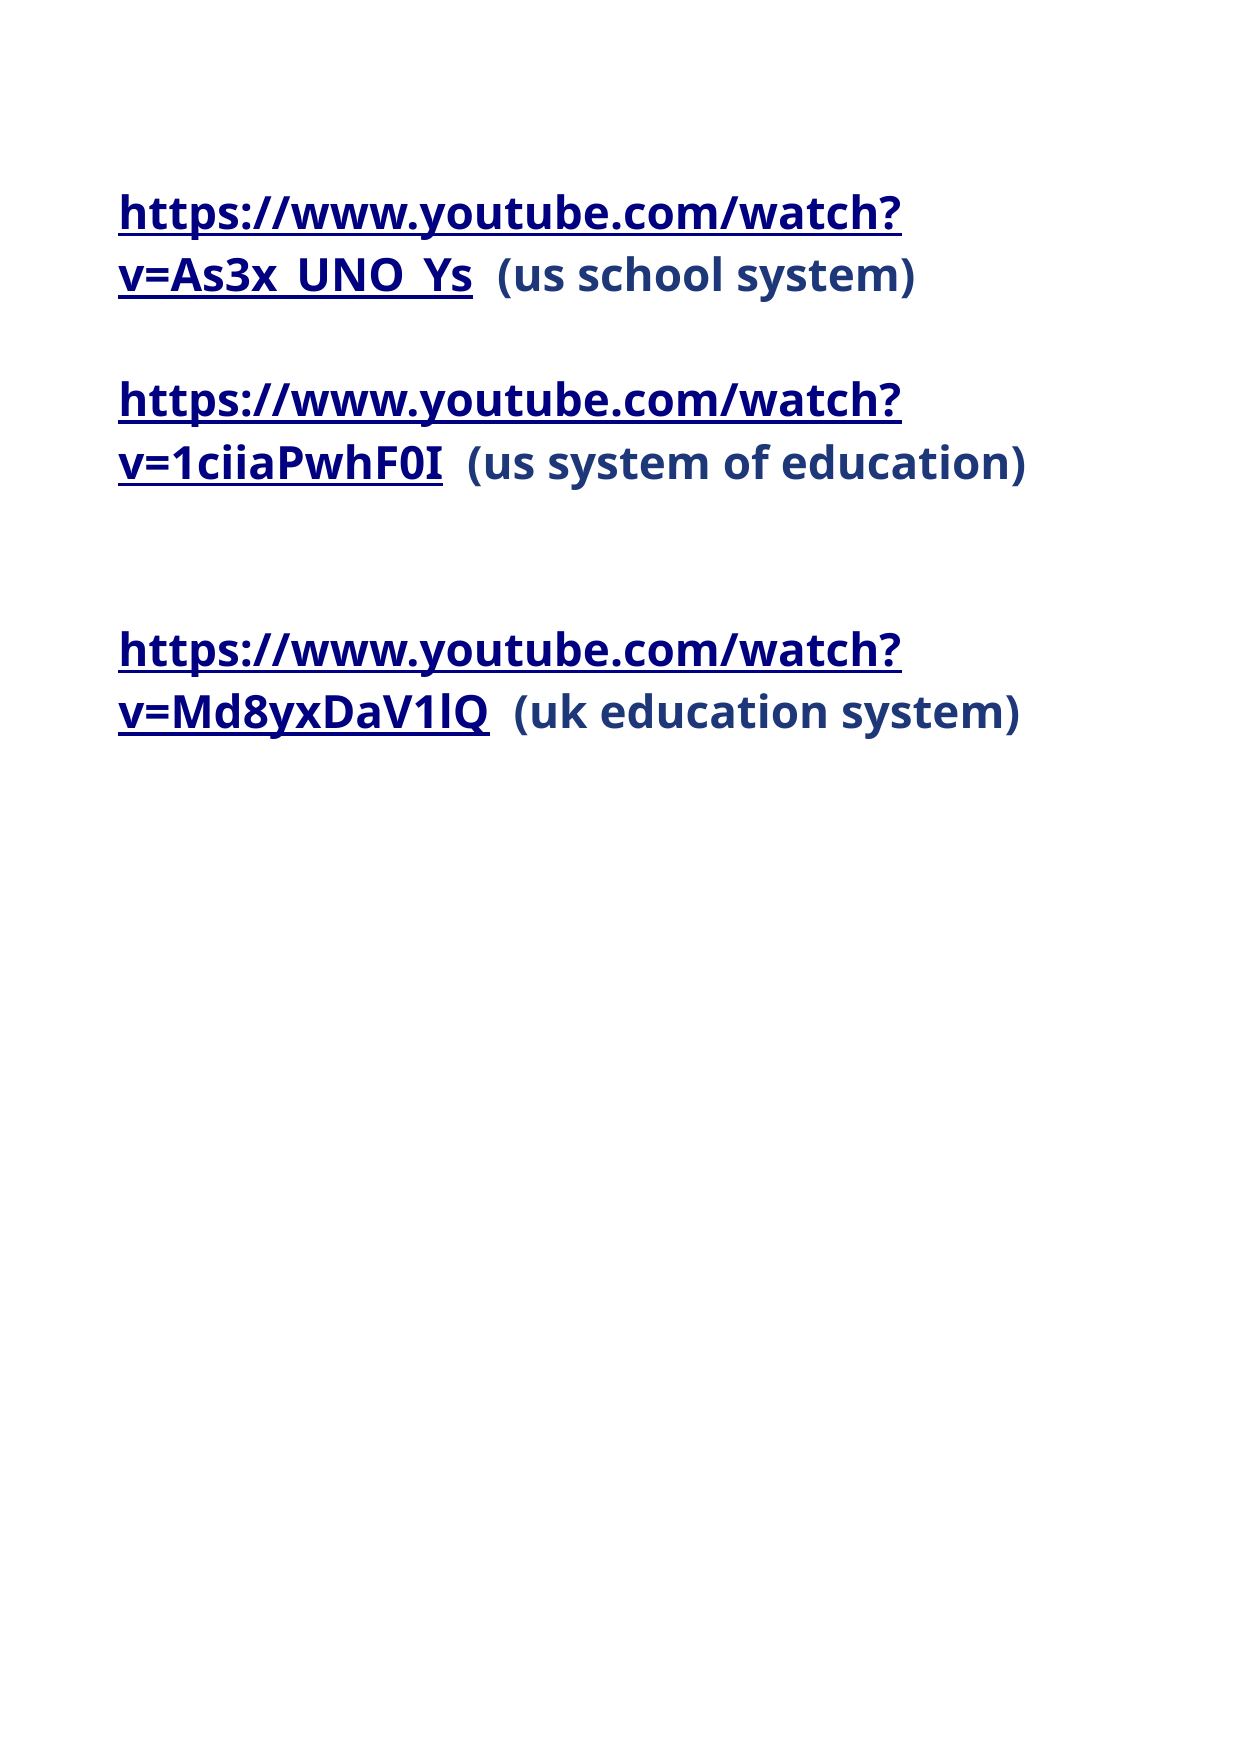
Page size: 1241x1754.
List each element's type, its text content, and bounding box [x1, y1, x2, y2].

text https://www.youtube.com/watch?v=As3x_UNO_Ys (us school system) [118, 181, 1122, 305]
text https://www.youtube.com/watch?v=1ciiaPwhF0I (us system of education) [118, 368, 1122, 492]
text https://www.youtube.com/watch?v=Md8yxDaV1lQ (uk education system) [118, 617, 1122, 742]
